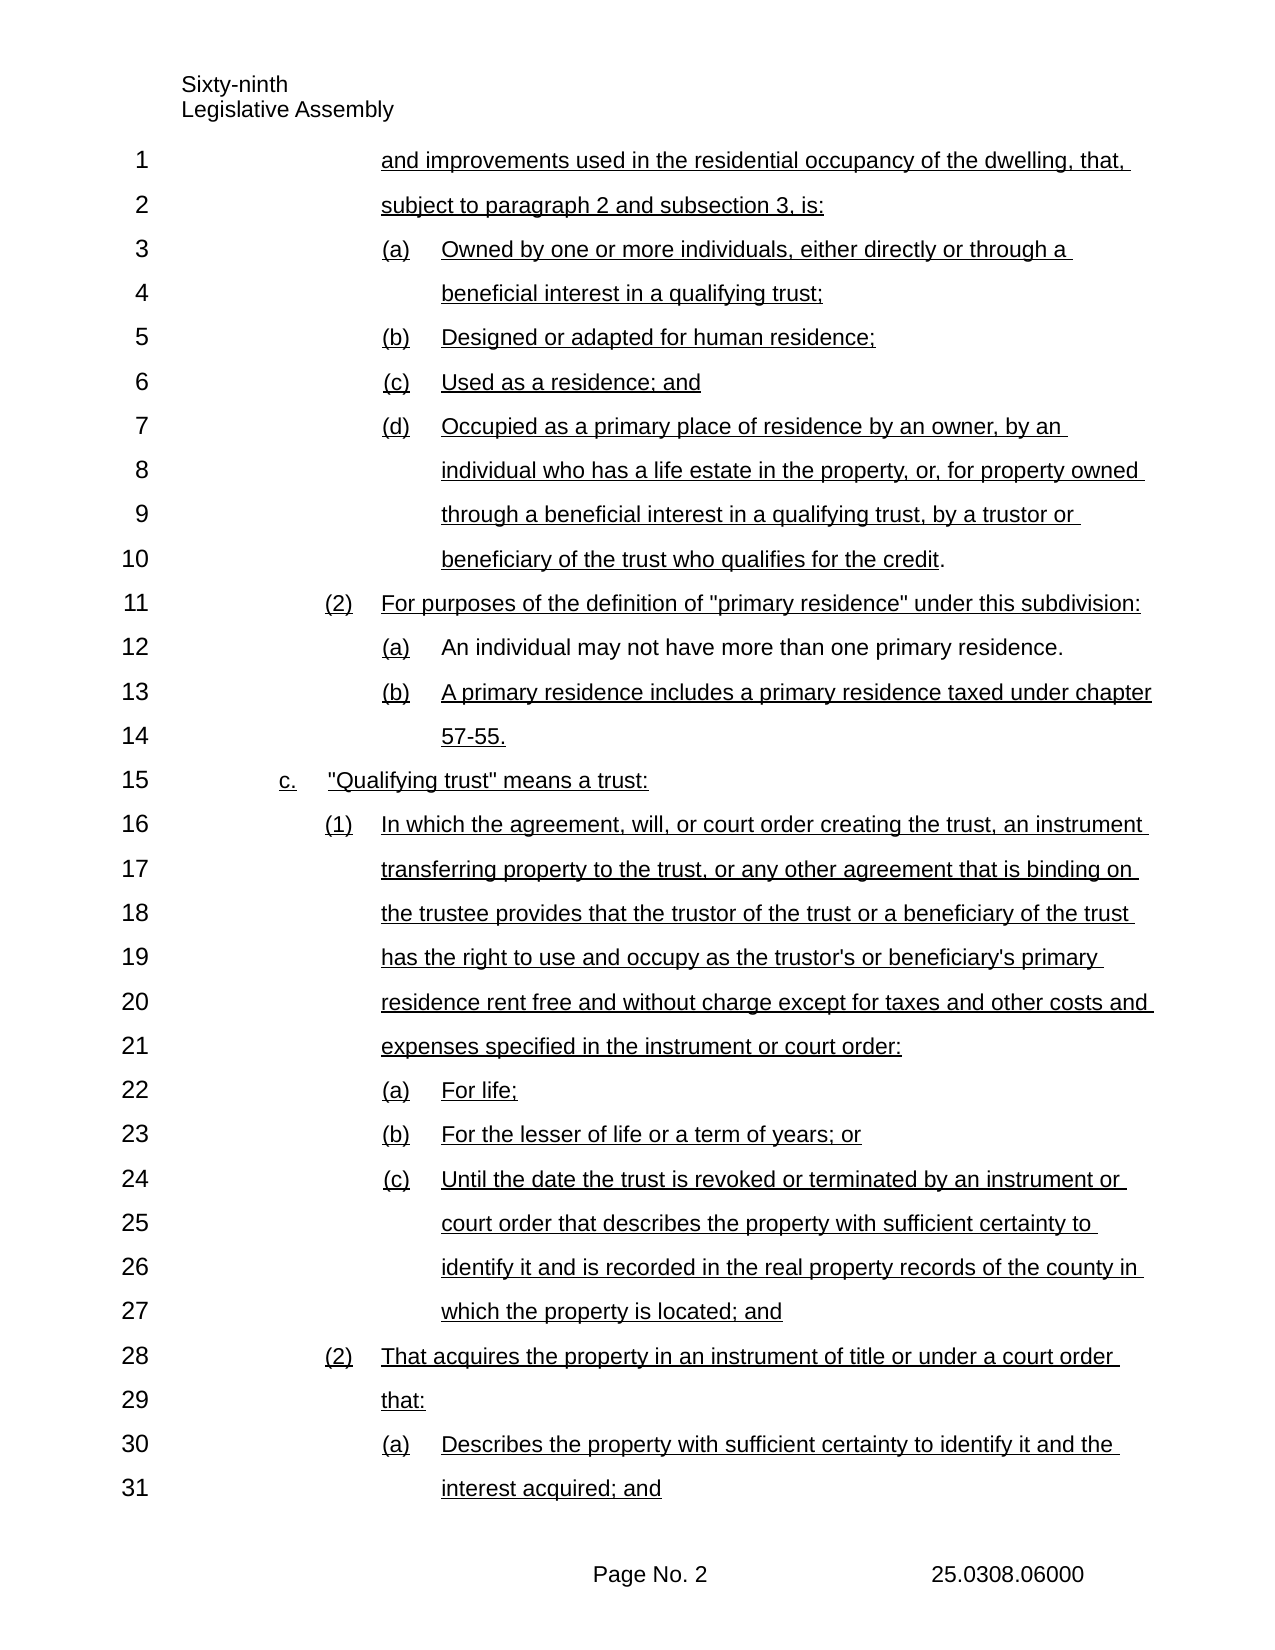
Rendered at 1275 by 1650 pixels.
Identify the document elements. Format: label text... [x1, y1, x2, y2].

text and improvements used in the residential occupancy of the dwelling, that, subject to paragraph 2 and subsection 3, is: [181, 133, 1154, 222]
text (c) Used as a residence; and [181, 355, 1154, 399]
text (2) That acquires the property in an instrument of title or under a court order that: [181, 1329, 1154, 1417]
text (b) A primary residence includes a primary residence taxed under chapter 57‑55. [181, 664, 1154, 753]
text (a) An individual may not have more than one primary residence. [181, 620, 1154, 664]
text (b) For the lesser of life or a term of years; or [181, 1107, 1154, 1152]
text (c) Until the date the trust is revoked or terminated by an instrument or court order that describes the property with sufficient certainty to identify it and is recorded in the real property records of the county in which the property is located; and [181, 1152, 1154, 1329]
text (a) For life; [181, 1063, 1154, 1107]
text (a) Owned by one or more individuals, either directly or through a beneficial interest in a qualifying trust; [181, 222, 1154, 310]
text (1) In which the agreement, will, or court order creating the trust, an instrument transferring property to the trust, or any other agreement that is binding on the trustee provides that the trustor of the trust or a beneficiary of the trust has the right to use and occupy as the trustor's or beneficiary's primary residence rent free and without charge except for taxes and other costs and expenses specified in the instrument or court order: [181, 797, 1154, 1063]
text (b) Designed or adapted for human residence; [181, 310, 1154, 355]
text (a) Describes the property with sufficient certainty to identify it and the interest acquired; and [181, 1417, 1154, 1506]
text (d) Occupied as a primary place of residence by an owner, by an individual who has a life estate in the property, or, for property owned through a beneficial interest in a qualifying trust, by a trustor or beneficiary of the trust who qualifies for the credit. [181, 399, 1154, 576]
text c. "Qualifying trust" means a trust: [181, 753, 1154, 797]
text (2) For purposes of the definition of "primary residence" under this subdivision: [181, 576, 1154, 620]
